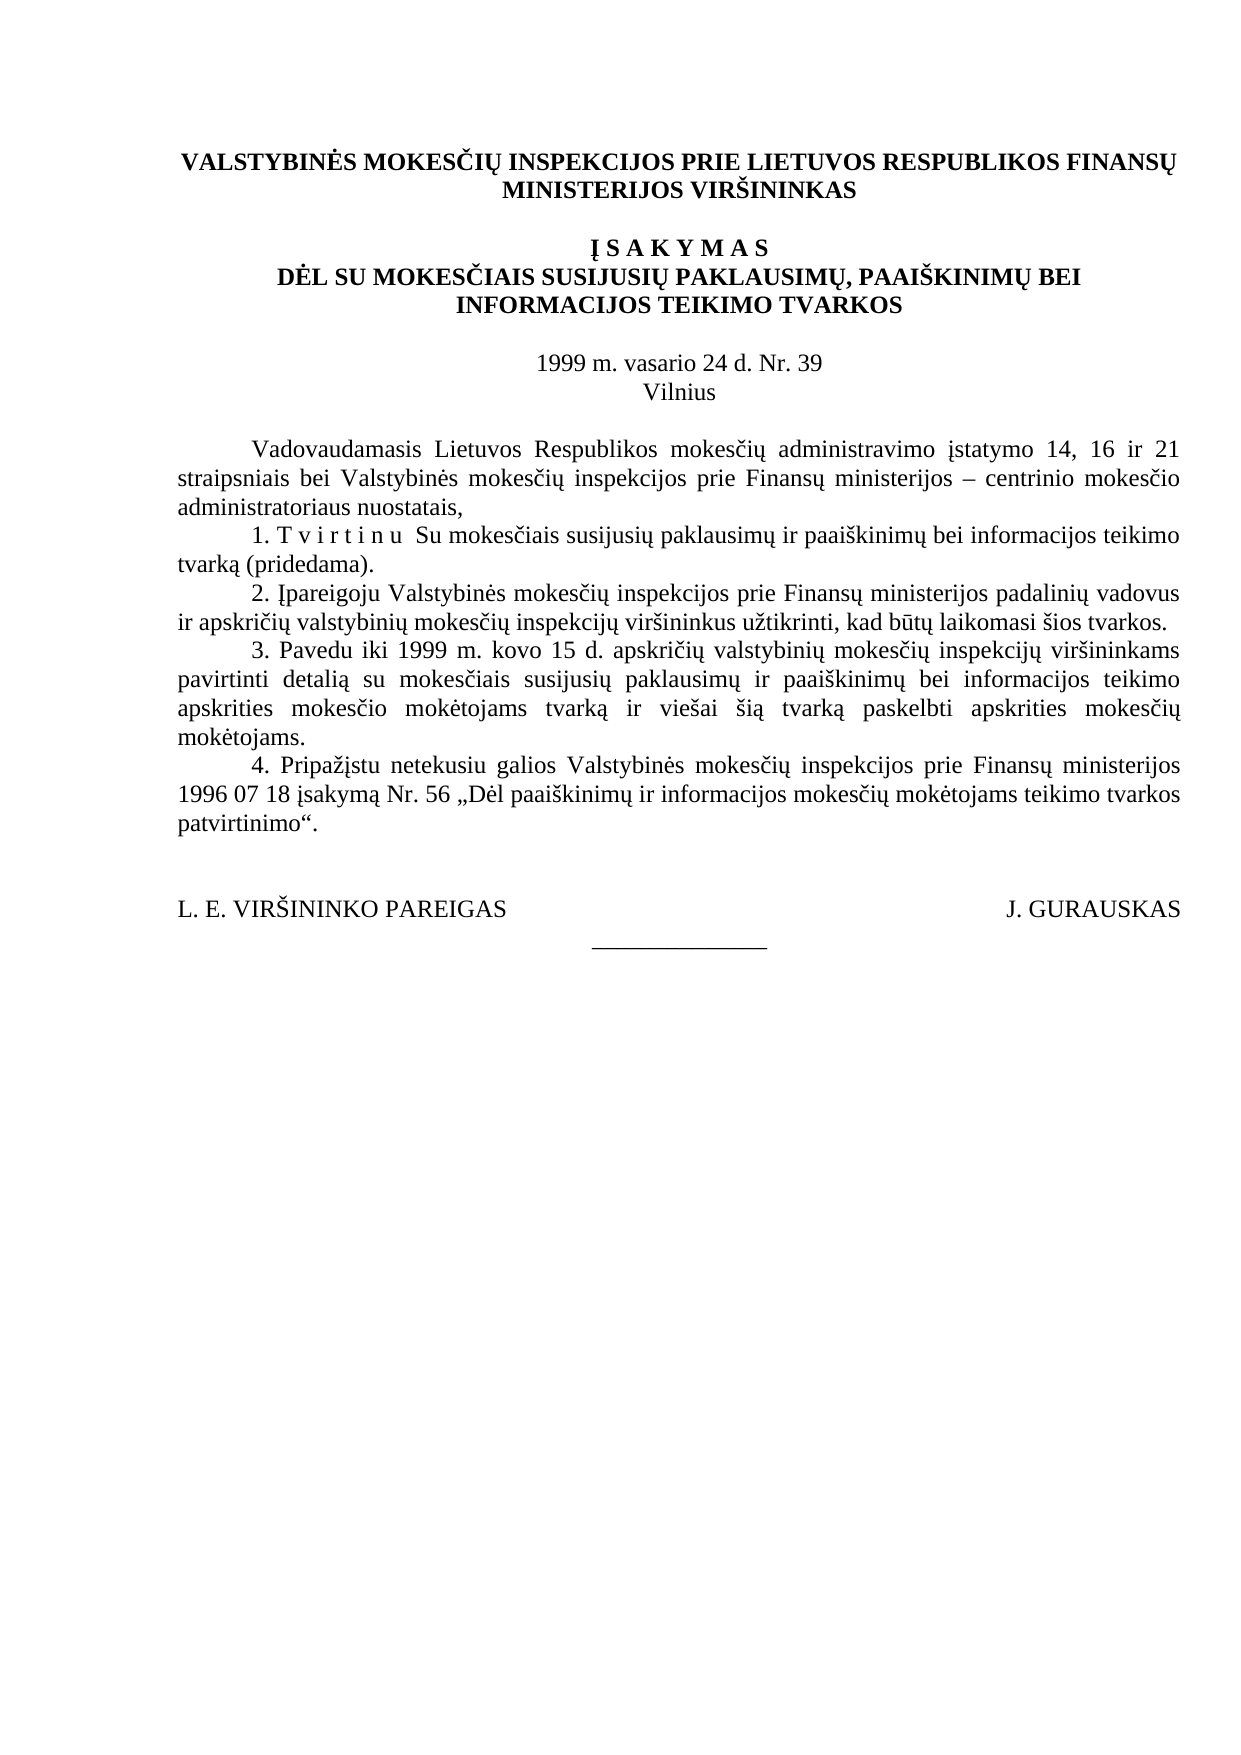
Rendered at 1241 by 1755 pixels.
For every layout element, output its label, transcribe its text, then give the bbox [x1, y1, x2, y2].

text VALSTYBINĖS MOKESČIŲ INSPEKCIJOS PRIE LIETUVOS RESPUBLIKOS FINANSŲ MINISTERIJOS VIRŠININKAS [177, 147, 1181, 204]
text 4. Pripažįstu netekusiu galios Valstybinės mokesčių inspekcijos prie Finansų ministerijos 1996 07 18 įsakymą Nr. 56 „Dėl paaiškinimų ir informacijos mokesčių mokėtojams teikimo tvarkos patvirtinimo“. [177, 751, 1181, 837]
text Vadovaudamasis Lietuvos Respublikos mokesčių administravimo įstatymo 14, 16 ir 21 straipsniais bei Valstybinės mokesčių inspekcijos prie Finansų ministerijos – centrinio mokesčio administratoriaus nuostatais, [177, 434, 1181, 521]
text 2. Įpareigoju Valstybinės mokesčių inspekcijos prie Finansų ministerijos padalinių vadovus ir apskričių valstybinių mokesčių inspekcijų viršininkus užtikrinti, kad būtų laikomasi šios tvarkos. [177, 578, 1181, 636]
text 1999 m. vasario 24 d. Nr. 39 [177, 348, 1181, 377]
text 3. Pavedu iki 1999 m. kovo 15 d. apskričių valstybinių mokesčių inspekcijų viršininkams pavirtinti detalią su mokesčiais susijusių paklausimų ir paaiškinimų bei informacijos teikimo apskrities mokesčio mokėtojams tvarką ir viešai šią tvarką paskelbti apskrities mokesčių mokėtojams. [177, 636, 1181, 751]
text Į S A K Y M A S [177, 233, 1181, 262]
text L. e. viršininko pareigas J. Gurauskas [177, 894, 1181, 923]
text Vilnius [177, 377, 1181, 406]
text ______________ [177, 923, 1181, 952]
text 1. Tvirtinu Su mokesčiais susijusių paklausimų ir paaiškinimų bei informacijos teikimo tvarką (pridedama). [177, 521, 1181, 578]
text DĖL SU MOKESČIAIS SUSIJUSIŲ PAKLAUSIMŲ, PAAIŠKINIMŲ BEI INFORMACIJOS TEIKIMO TVARKOS [177, 262, 1181, 319]
